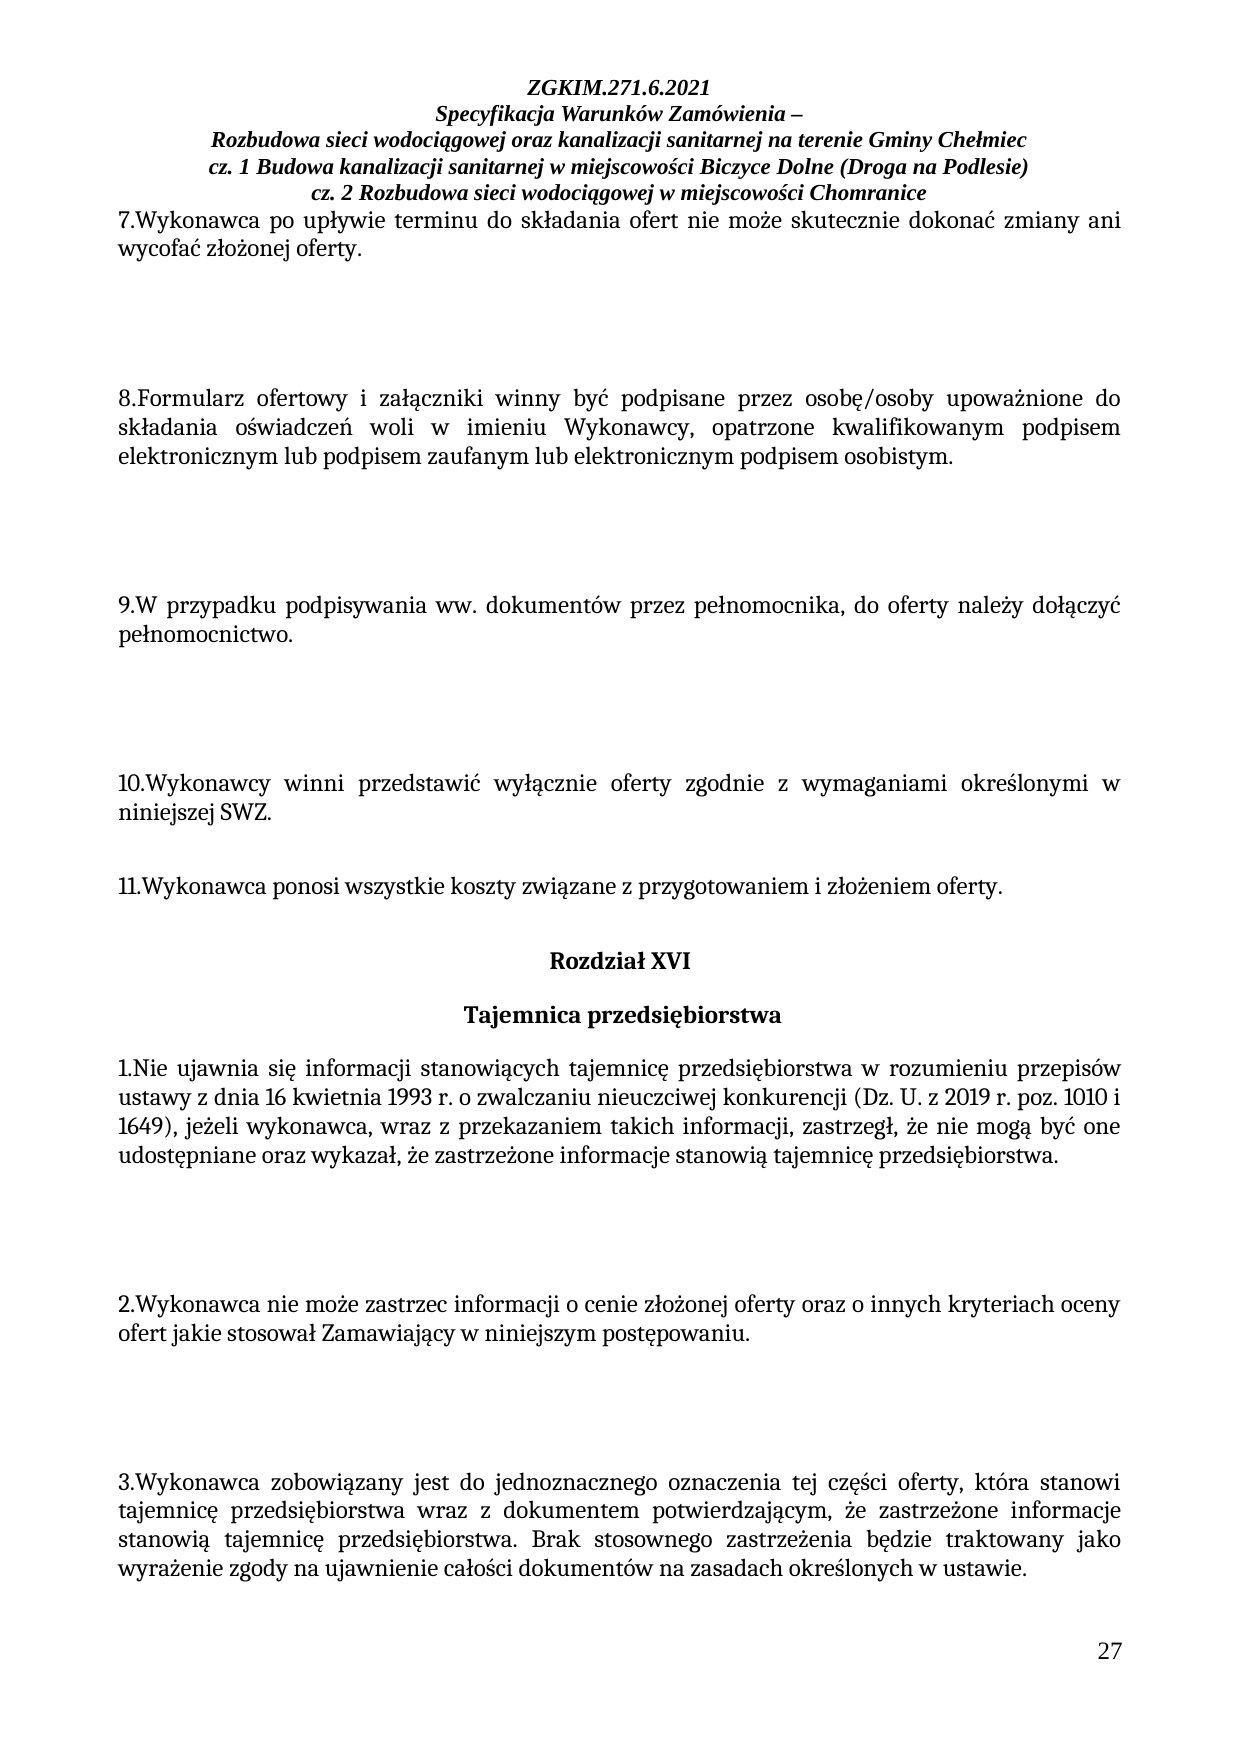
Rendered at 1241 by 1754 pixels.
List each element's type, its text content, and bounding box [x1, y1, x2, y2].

list Wykonawca zobowiązany jest do jednoznacznego oznaczenia tej części oferty, która stanowi tajemnicę przedsiębiorstwa wraz z dokumentem potwierdzającym, że zastrzeżone informacje stanowią tajemnicę przedsiębiorstwa. Brak stosownego zastrzeżenia będzie traktowany jako wyrażenie zgody na ujawnienie całości dokumentów na zasadach określonych w ustawie. [118, 1468, 1122, 1583]
text Rozdział XVI [118, 947, 1122, 976]
list Wykonawca ponosi wszystkie koszty związane z przygotowaniem i złożeniem oferty. [118, 872, 1122, 901]
list Wykonawcy winni przedstawić wyłącznie oferty zgodnie z wymaganiami określonymi w niniejszej SWZ. [118, 769, 1122, 826]
list Wykonawca po upływie terminu do składania ofert nie może skutecznie dokonać zmiany ani wycofać złożonej oferty. [118, 206, 1122, 263]
text Tajemnica przedsiębiorstwa [118, 1001, 1122, 1029]
list Wykonawca nie może zastrzec informacji o cenie złożonej oferty oraz o innych kryteriach oceny ofert jakie stosował Zamawiający w niniejszym postępowaniu. [118, 1290, 1122, 1347]
list W przypadku podpisywania ww. dokumentów przez pełnomocnika, do oferty należy dołączyć pełnomocnictwo. [118, 591, 1122, 648]
list Formularz ofertowy i załączniki winny być podpisane przez osobę/osoby upoważnione do składania oświadczeń woli w imieniu Wykonawcy, opatrzone kwalifikowanym podpisem elektronicznym lub podpisem zaufanym lub elektronicznym podpisem osobistym. [118, 383, 1122, 471]
list Nie ujawnia się informacji stanowiących tajemnicę przedsiębiorstwa w rozumieniu przepisów ustawy z dnia 16 kwietnia 1993 r. o zwalczaniu nieuczciwej konkurencji (Dz. U. z 2019 r. poz. 1010 i 1649), jeżeli wykonawca, wraz z przekazaniem takich informacji, zastrzegł, że nie mogą być one udostępniane oraz wykazał, że zastrzeżone informacje stanowią tajemnicę przedsiębiorstwa. [118, 1054, 1122, 1169]
